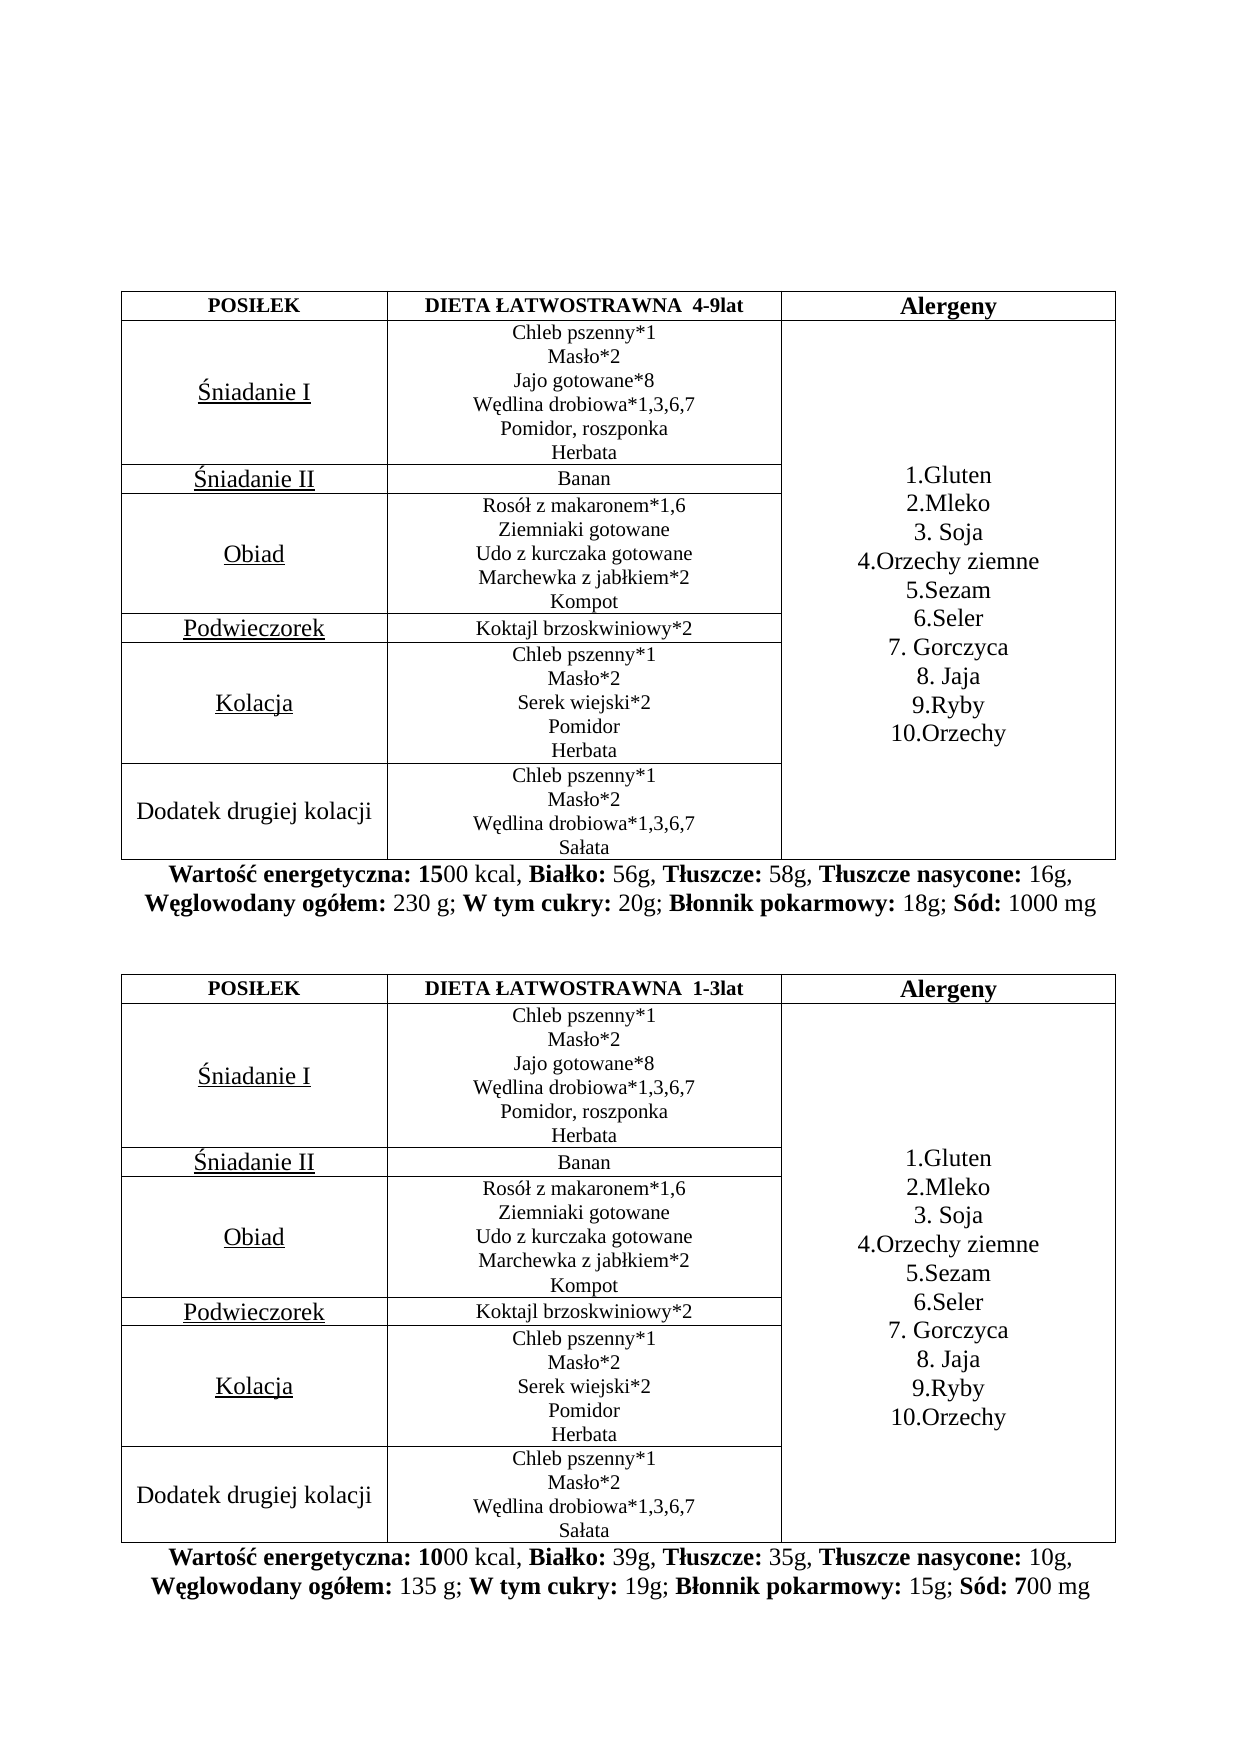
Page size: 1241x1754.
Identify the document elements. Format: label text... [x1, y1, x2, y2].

table_cell Chleb pszenny*1 Masło*2 Wędlina drobiowa*1,3,6,7 Sałata [388, 764, 781, 859]
table_cell Podwieczorek [122, 614, 387, 642]
table_cell Obiad [122, 494, 387, 613]
table_cell Chleb pszenny*1 Masło*2 Wędlina drobiowa*1,3,6,7 Sałata [388, 1447, 781, 1542]
table_header DIETA ŁATWOSTRAWNA 1-3lat [388, 975, 781, 1003]
table_cell Chleb pszenny*1 Masło*2 Jajo gotowane*8 Wędlina drobiowa*1,3,6,7 Pomidor, roszponka Herbata [388, 321, 781, 464]
table_cell Dodatek drugiej kolacji [122, 764, 387, 859]
table_cell 1.Gluten 2.Mleko 3. Soja 4.Orzechy ziemne 5.Sezam 6.Seler 7. Gorczyca 8. Jaja 9.Ryby 10.Orzechy [782, 1004, 1115, 1542]
table_cell Koktajl brzoskwiniowy*2 [388, 1298, 781, 1325]
table_cell Rosół z makaronem*1,6 Ziemniaki gotowane Udo z kurczaka gotowane Marchewka z jabłkiem*2 Kompot [388, 1177, 781, 1297]
text Wartość energetyczna: 1500 kcal, Białko: 56g, Tłuszcze: 58g, Tłuszcze nasycone: 16g, Węglowodany ogółem: 230 g; W tym cukry: 20g; Błonnik pokarmowy: 18g; Sód: 1000 mg [118, 859, 1122, 916]
table_cell Chleb pszenny*1 Masło*2 Serek wiejski*2 Pomidor Herbata [388, 1326, 781, 1446]
table_cell Śniadanie I [122, 321, 387, 464]
table_cell Rosół z makaronem*1,6 Ziemniaki gotowane Udo z kurczaka gotowane Marchewka z jabłkiem*2 Kompot [388, 494, 781, 613]
table_cell Dodatek drugiej kolacji [122, 1447, 387, 1542]
table_cell Chleb pszenny*1 Masło*2 Serek wiejski*2 Pomidor Herbata [388, 643, 781, 762]
table_header Alergeny [782, 292, 1115, 319]
table_cell Chleb pszenny*1 Masło*2 Jajo gotowane*8 Wędlina drobiowa*1,3,6,7 Pomidor, roszponka Herbata [388, 1004, 781, 1147]
table_cell Śniadanie II [122, 465, 387, 493]
table_cell Podwieczorek [122, 1298, 387, 1325]
table_header Alergeny [782, 975, 1115, 1003]
text Wartość energetyczna: 1000 kcal, Białko: 39g, Tłuszcze: 35g, Tłuszcze nasycone: 10g, Węglowodany ogółem: 135 g; W tym cukry: 19g; Błonnik pokarmowy: 15g; Sód: 700 mg [118, 1542, 1122, 1600]
table_cell Śniadanie II [122, 1148, 387, 1176]
table_cell Kolacja [122, 643, 387, 762]
table_cell Obiad [122, 1177, 387, 1297]
table_header POSIŁEK [122, 975, 387, 1003]
table_header POSIŁEK [122, 292, 387, 319]
table_cell Śniadanie I [122, 1004, 387, 1147]
table_header DIETA ŁATWOSTRAWNA 4-9lat [388, 292, 781, 319]
table_cell Banan [388, 1148, 781, 1176]
table_cell 1.Gluten 2.Mleko 3. Soja 4.Orzechy ziemne 5.Sezam 6.Seler 7. Gorczyca 8. Jaja 9.Ryby 10.Orzechy [782, 321, 1115, 859]
table_cell Kolacja [122, 1326, 387, 1446]
table_cell Koktajl brzoskwiniowy*2 [388, 614, 781, 642]
table_cell Banan [388, 465, 781, 493]
